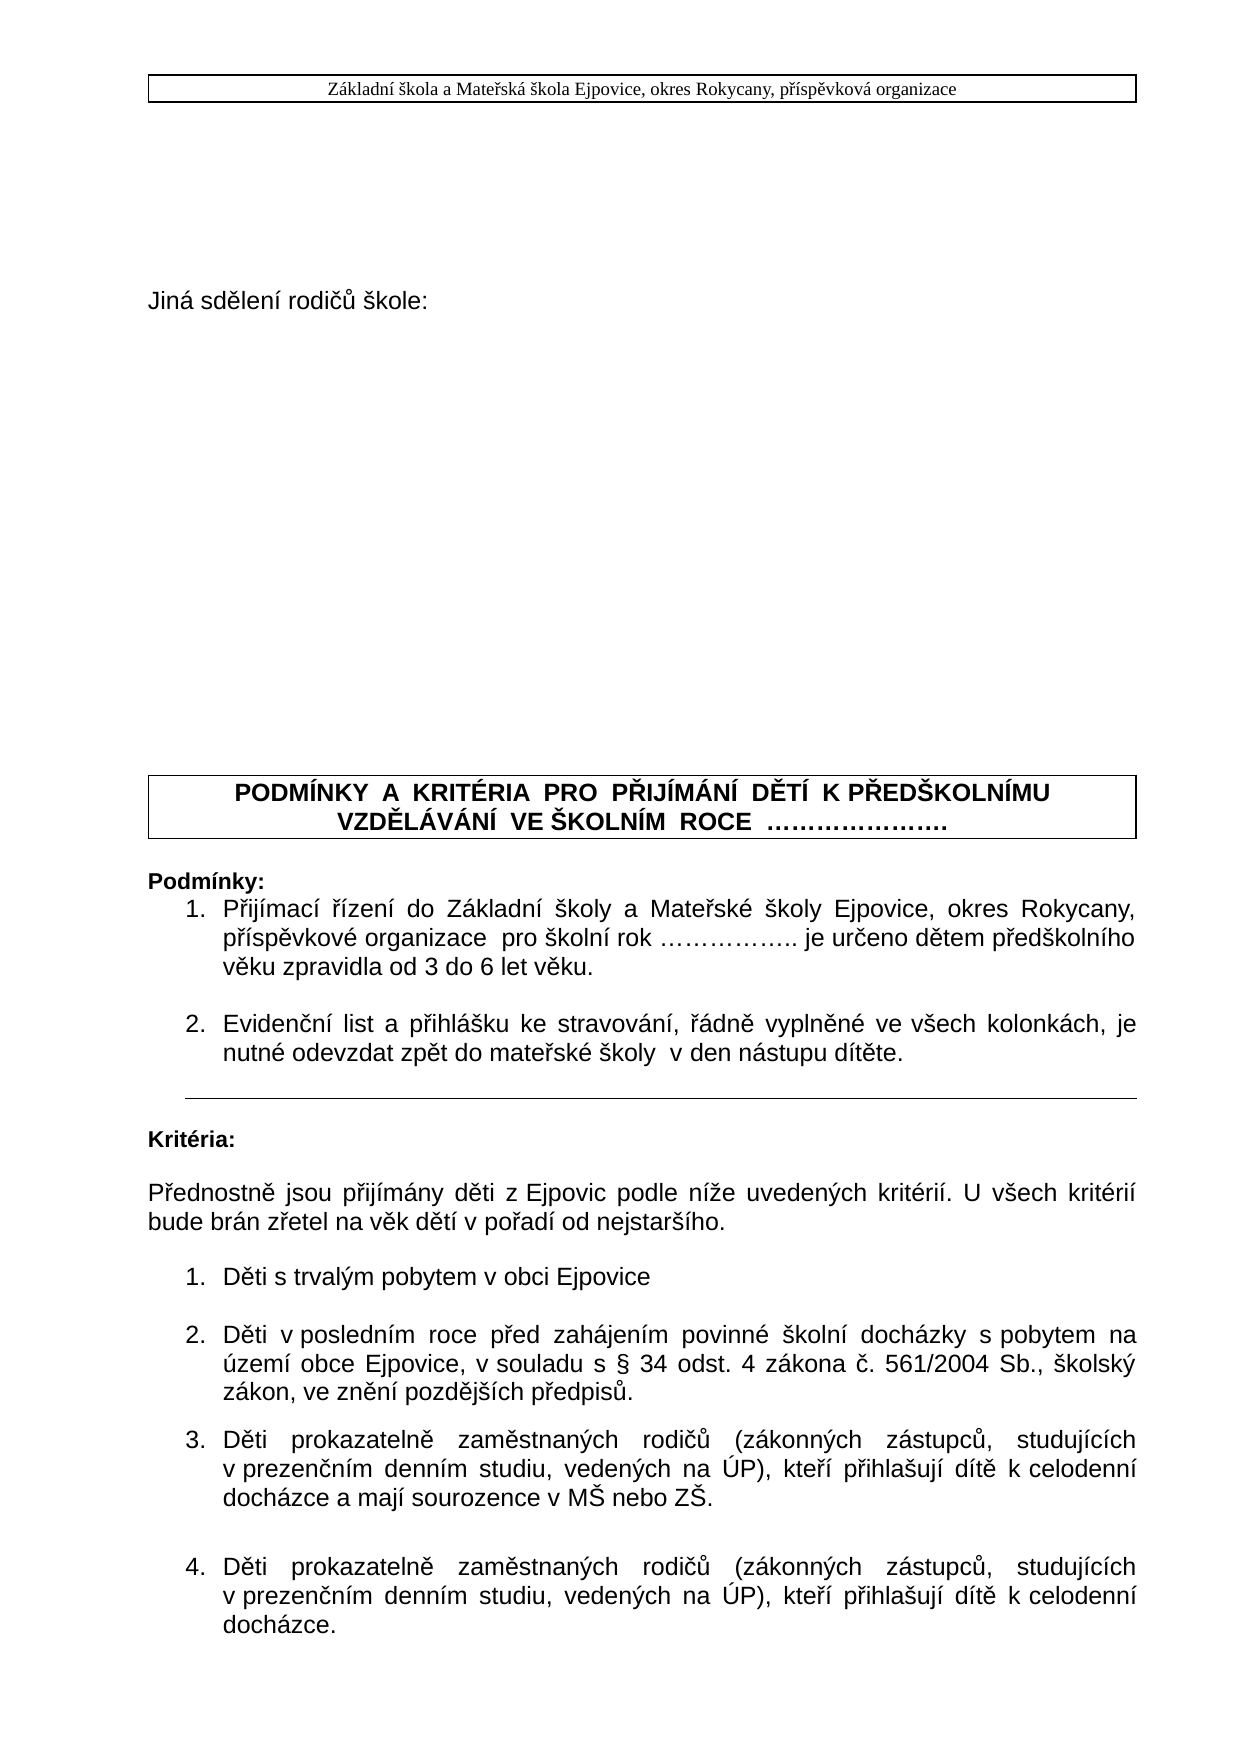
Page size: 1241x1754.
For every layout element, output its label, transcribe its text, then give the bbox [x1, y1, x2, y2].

text Podmínky: [148, 868, 1137, 894]
table_cell Jiná sdělení rodičů škole: [136, 118, 1097, 401]
list Děti v posledním roce před zahájením povinné školní docházky s pobytem na území obce Ejpovice, v souladu s § 34 odst. 4 zákona č. 561/2004 Sb., školský zákon, ve znění pozdějších předpisů. [185, 1320, 1137, 1406]
list Evidenční list a přihlášku ke stravování, řádně vyplněné ve všech kolonkách, je nutné odevzdat zpět do mateřské školy v den nástupu dítěte. [185, 1009, 1137, 1067]
text Přednostně jsou přijímány děti z Ejpovic podle níže uvedených kritérií. U všech kritérií bude brán zřetel na věk dětí v pořadí od nejstaršího. [148, 1178, 1137, 1236]
text Kritéria: [148, 1126, 1137, 1152]
list Přijímací řízení do Základní školy a Mateřské školy Ejpovice, okres Rokycany, příspěvkové organizace pro školní rok …………….. je určeno dětem předškolního věku zpravidla od 3 do 6 let věku. [185, 894, 1137, 981]
subtitle PODMÍNKY A KRITÉRIA PRO PŘIJÍMÁNÍ DĚTÍ K PŘEDŠKOLNÍMU VZDĚLÁVÁNÍ VE ŠKOLNÍM ROCE …………………. [149, 776, 1135, 838]
list Děti s trvalým pobytem v obci Ejpovice [185, 1262, 1137, 1291]
list Děti prokazatelně zaměstnaných rodičů (zákonných zástupců, studujících v prezenčním denním studiu, vedených na ÚP), kteří přihlašují dítě k celodenní docházce. [185, 1552, 1137, 1638]
list Děti prokazatelně zaměstnaných rodičů (zákonných zástupců, studujících v prezenčním denním studiu, vedených na ÚP), kteří přihlašují dítě k celodenní docházce a mají sourozence v MŠ nebo ZŠ. [185, 1425, 1137, 1511]
